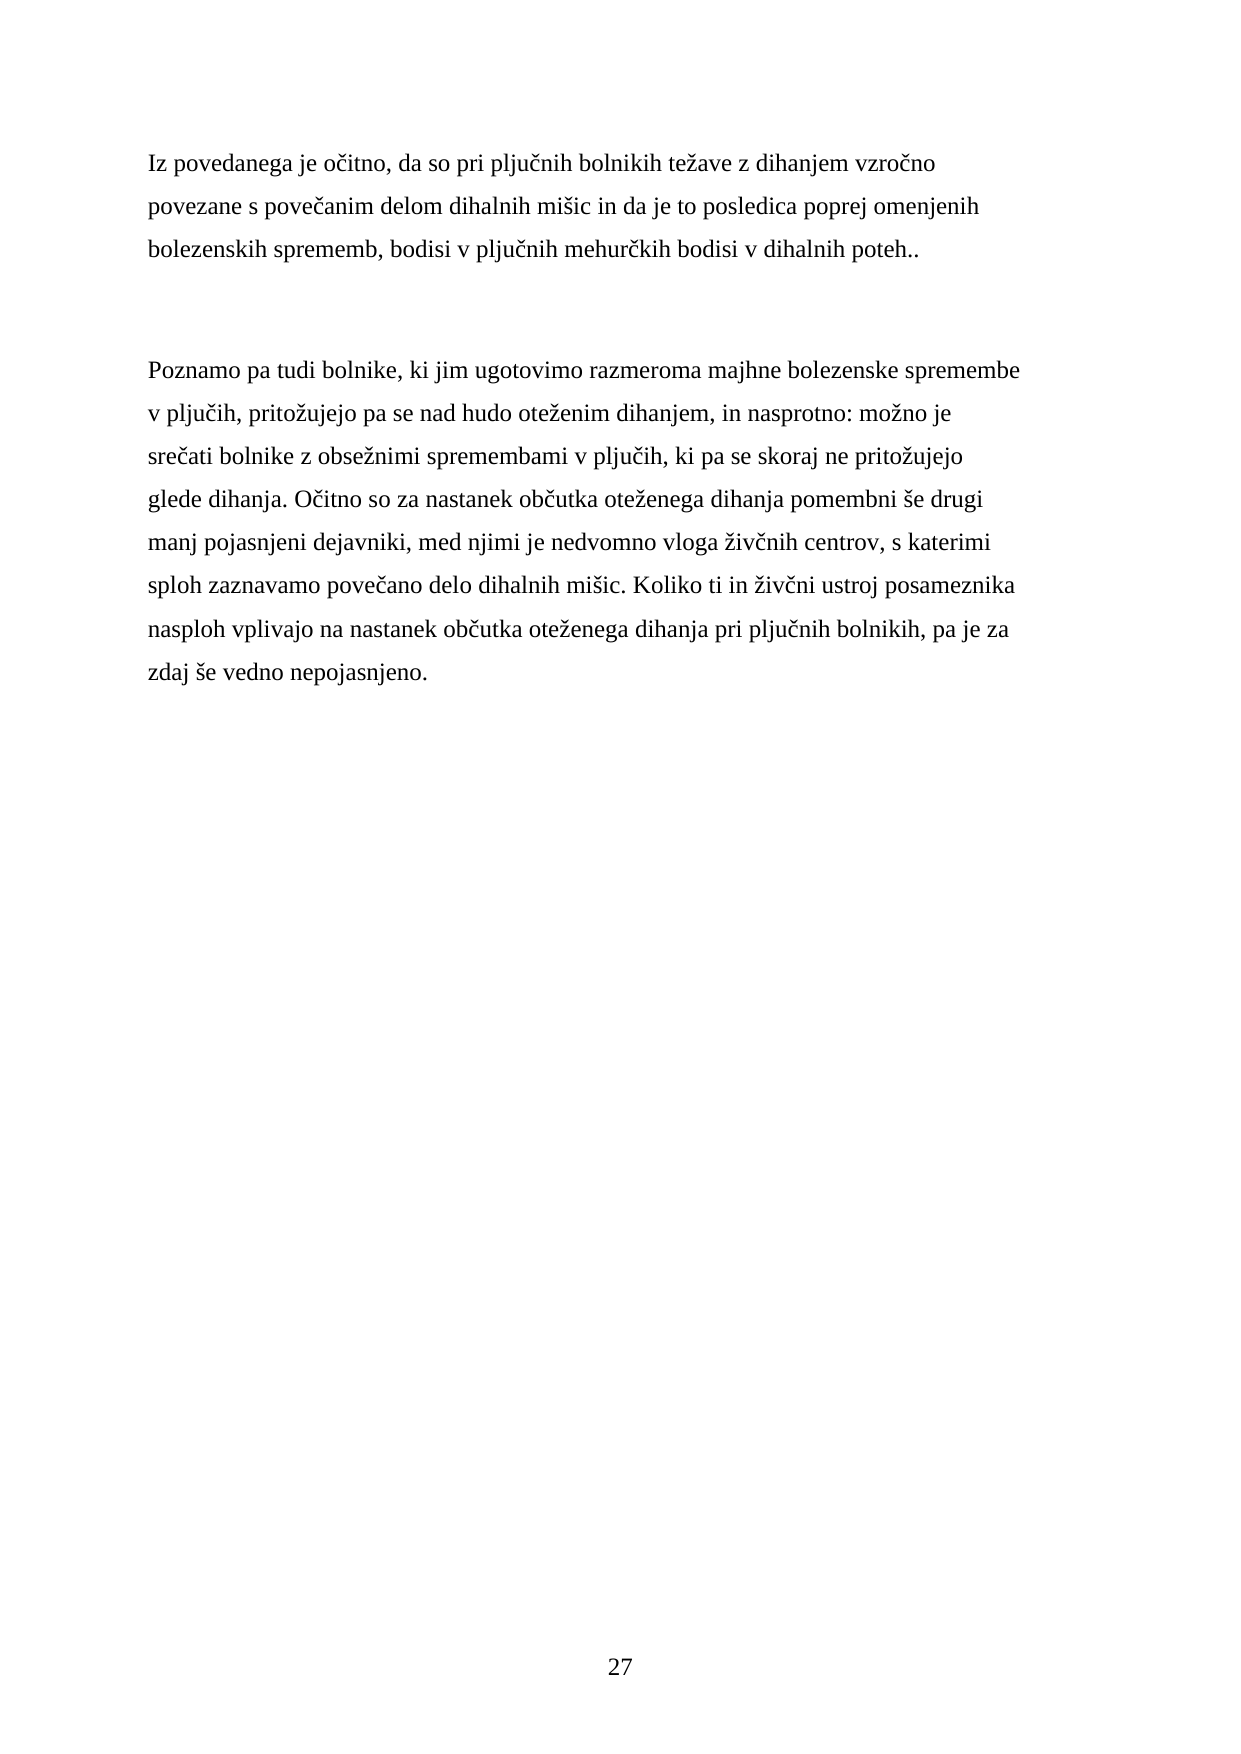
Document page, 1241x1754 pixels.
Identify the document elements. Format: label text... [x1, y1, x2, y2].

text Poznamo pa tudi bolnike, ki jim ugotovimo razmeroma majhne bolezenske spremembe v pljučih, pritožujejo pa se nad hudo oteženim dihanjem, in nasprotno: možno je srečati bolnike z obsežnimi spremembami v pljučih, ki pa se skoraj ne pritožujejo glede dihanja. Očitno so za nastanek občutka oteženega dihanja pomembni še drugi manj pojasnjeni dejavniki, med njimi je nedvomno vloga živčnih centrov, s katerimi sploh zaznavamo povečano delo dihalnih mišic. Koliko ti in živčni ustroj posameznika nasploh vplivajo na nastanek občutka oteženega dihanja pri pljučnih bolnikih, pa je za zdaj še vedno nepojasnjeno. [148, 355, 1023, 686]
text Iz povedanega je očitno, da so pri pljučnih bolnikih težave z dihanjem vzročno povezane s povečanim delom dihalnih mišic in da je to posledica poprej omenjenih bolezenskih sprememb, bodisi v pljučnih mehurčkih bodisi v dihalnih poteh.. [148, 148, 1023, 263]
